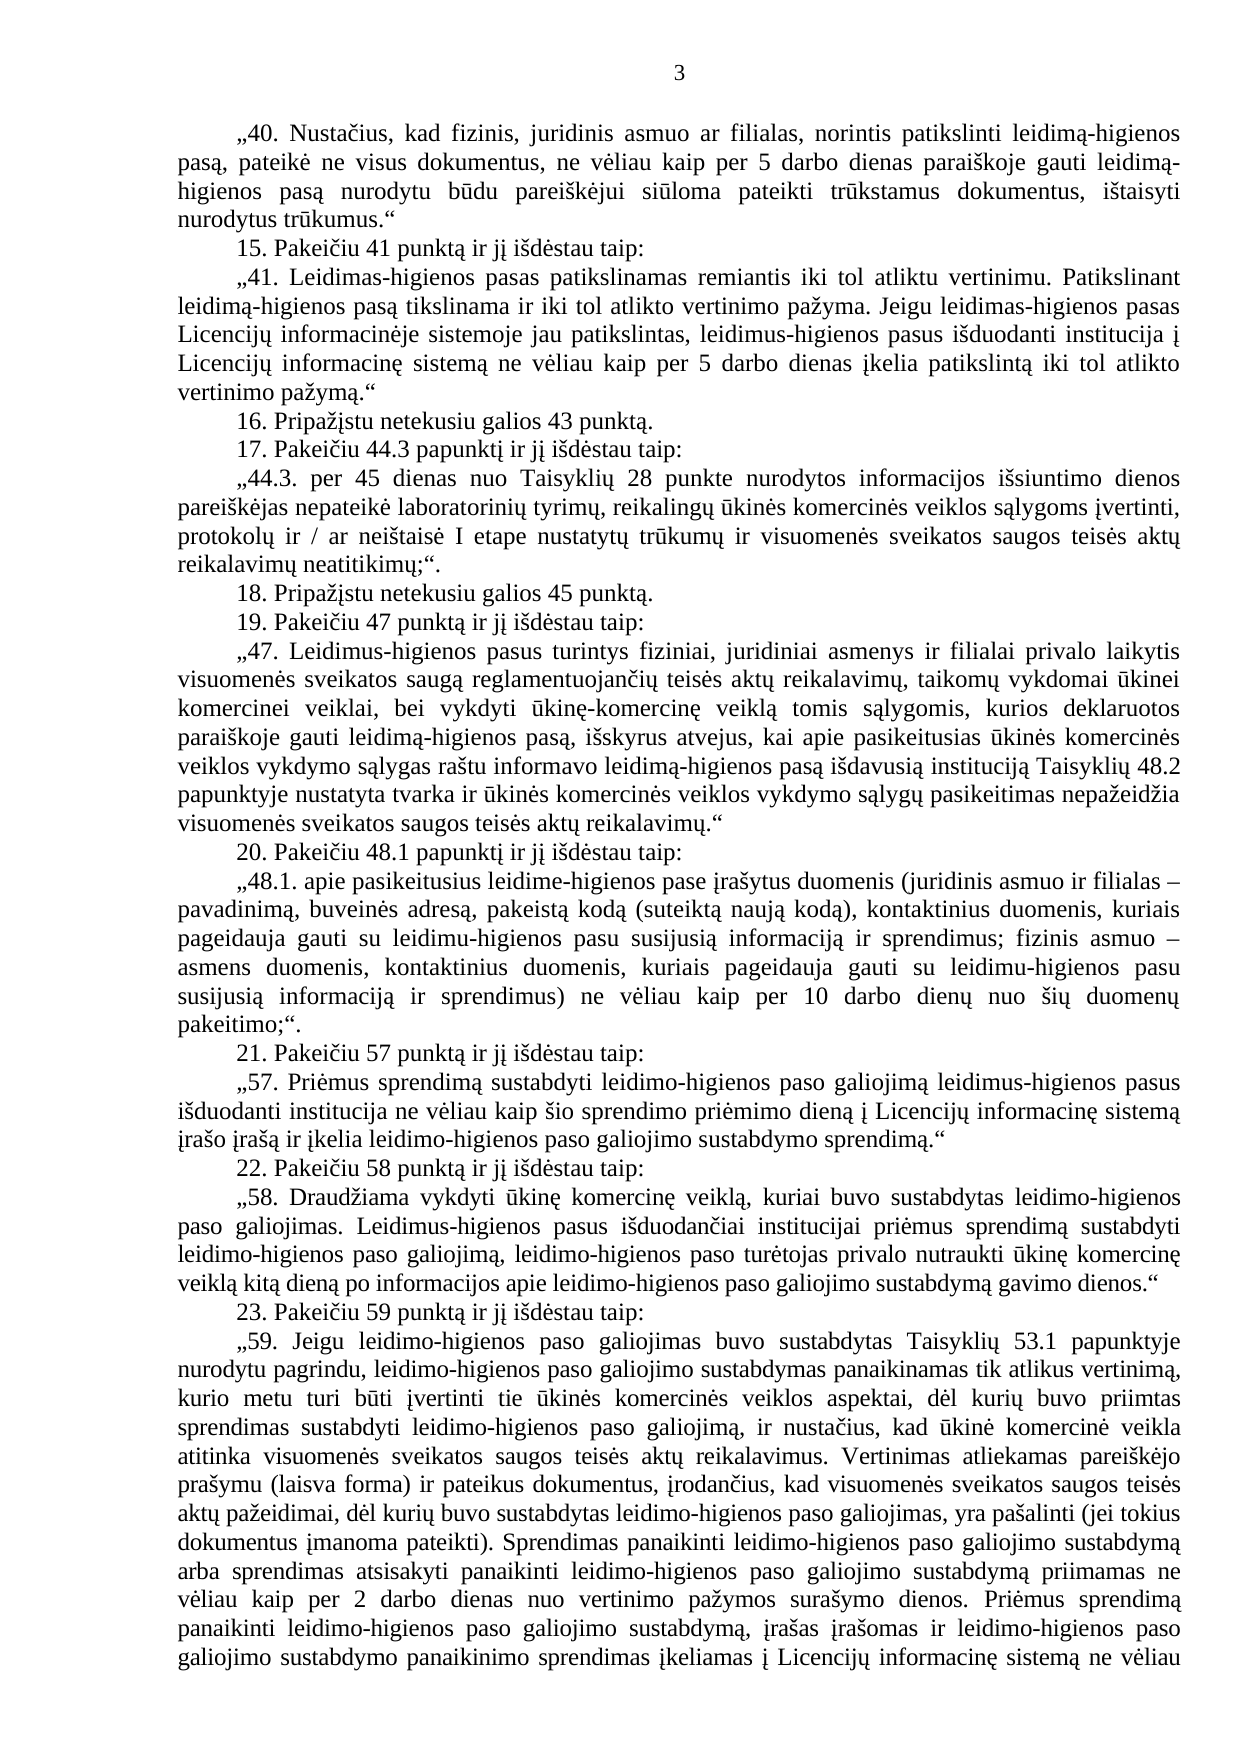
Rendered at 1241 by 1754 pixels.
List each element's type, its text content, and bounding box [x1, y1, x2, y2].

text 15. Pakeičiu 41 punktą ir jį išdėstau taip: [177, 233, 1181, 262]
text „59. Jeigu leidimo-higienos paso galiojimas buvo sustabdytas Taisyklių 53.1 papunktyje nurodytu pagrindu, leidimo-higienos paso galiojimo sustabdymas panaikinamas tik atlikus vertinimą, kurio metu turi būti įvertinti tie ūkinės komercinės veiklos aspektai, dėl kurių buvo priimtas sprendimas sustabdyti leidimo-higienos paso galiojimą, ir nustačius, kad ūkinė komercinė veikla atitinka visuomenės sveikatos saugos teisės aktų reikalavimus. Vertinimas atliekamas pareiškėjo prašymu (laisva forma) ir pateikus dokumentus, įrodančius, kad visuomenės sveikatos saugos teisės aktų pažeidimai, dėl kurių buvo sustabdytas leidimo-higienos paso galiojimas, yra pašalinti (jei tokius dokumentus įmanoma pateikti). Sprendimas panaikinti leidimo-higienos paso galiojimo sustabdymą arba sprendimas atsisakyti panaikinti leidimo-higienos paso galiojimo sustabdymą priimamas ne vėliau kaip per 2 darbo dienas nuo vertinimo pažymos surašymo dienos. Priėmus sprendimą panaikinti leidimo-higienos paso galiojimo sustabdymą, įrašas įrašomas ir leidimo-higienos paso galiojimo sustabdymo panaikinimo sprendimas įkeliamas į Licencijų informacinę sistemą ne vėliau [177, 1326, 1181, 1671]
text 18. Pripažįstu netekusiu galios 45 punktą. [177, 578, 1181, 607]
text „57. Priėmus sprendimą sustabdyti leidimo-higienos paso galiojimą leidimus-higienos pasus išduodanti institucija ne vėliau kaip šio sprendimo priėmimo dieną į Licencijų informacinę sistemą įrašo įrašą ir įkelia leidimo-higienos paso galiojimo sustabdymo sprendimą.“ [177, 1067, 1181, 1153]
text 19. Pakeičiu 47 punktą ir jį išdėstau taip: [177, 607, 1181, 636]
text 22. Pakeičiu 58 punktą ir jį išdėstau taip: [177, 1153, 1181, 1182]
text 16. Pripažįstu netekusiu galios 43 punktą. [177, 406, 1181, 434]
text 21. Pakeičiu 57 punktą ir jį išdėstau taip: [177, 1038, 1181, 1067]
text „48.1. apie pasikeitusius leidime-higienos pase įrašytus duomenis (juridinis asmuo ir filialas – pavadinimą, buveinės adresą, pakeistą kodą (suteiktą naują kodą), kontaktinius duomenis, kuriais pageidauja gauti su leidimu-higienos pasu susijusią informaciją ir sprendimus; fizinis asmuo – asmens duomenis, kontaktinius duomenis, kuriais pageidauja gauti su leidimu-higienos pasu susijusią informaciją ir sprendimus) ne vėliau kaip per 10 darbo dienų nuo šių duomenų pakeitimo;“. [177, 866, 1181, 1038]
text „58. Draudžiama vykdyti ūkinę komercinę veiklą, kuriai buvo sustabdytas leidimo-higienos paso galiojimas. Leidimus-higienos pasus išduodančiai institucijai priėmus sprendimą sustabdyti leidimo-higienos paso galiojimą, leidimo-higienos paso turėtojas privalo nutraukti ūkinę komercinę veiklą kitą dieną po informacijos apie leidimo-higienos paso galiojimo sustabdymą gavimo dienos.“ [177, 1182, 1181, 1297]
text „44.3. per 45 dienas nuo Taisyklių 28 punkte nurodytos informacijos išsiuntimo dienos pareiškėjas nepateikė laboratorinių tyrimų, reikalingų ūkinės komercinės veiklos sąlygoms įvertinti, protokolų ir / ar neištaisė I etape nustatytų trūkumų ir visuomenės sveikatos saugos teisės aktų reikalavimų neatitikimų;“. [177, 463, 1181, 578]
text 20. Pakeičiu 48.1 papunktį ir jį išdėstau taip: [177, 837, 1181, 866]
text 17. Pakeičiu 44.3 papunktį ir jį išdėstau taip: [177, 434, 1181, 463]
text „41. Leidimas-higienos pasas patikslinamas remiantis iki tol atliktu vertinimu. Patikslinant leidimą-higienos pasą tikslinama ir iki tol atlikto vertinimo pažyma. Jeigu leidimas-higienos pasas Licencijų informacinėje sistemoje jau patikslintas, leidimus-higienos pasus išduodanti institucija į Licencijų informacinę sistemą ne vėliau kaip per 5 darbo dienas įkelia patikslintą iki tol atlikto vertinimo pažymą.“ [177, 262, 1181, 406]
text „40. Nustačius, kad fizinis, juridinis asmuo ar filialas, norintis patikslinti leidimą-higienos pasą, pateikė ne visus dokumentus, ne vėliau kaip per 5 darbo dienas paraiškoje gauti leidimą-higienos pasą nurodytu būdu pareiškėjui siūloma pateikti trūkstamus dokumentus, ištaisyti nurodytus trūkumus.“ [177, 118, 1181, 233]
text 23. Pakeičiu 59 punktą ir jį išdėstau taip: [177, 1297, 1181, 1326]
text „47. Leidimus-higienos pasus turintys fiziniai, juridiniai asmenys ir filialai privalo laikytis visuomenės sveikatos saugą reglamentuojančių teisės aktų reikalavimų, taikomų vykdomai ūkinei komercinei veiklai, bei vykdyti ūkinę-komercinę veiklą tomis sąlygomis, kurios deklaruotos paraiškoje gauti leidimą-higienos pasą, išskyrus atvejus, kai apie pasikeitusias ūkinės komercinės veiklos vykdymo sąlygas raštu informavo leidimą-higienos pasą išdavusią instituciją Taisyklių 48.2 papunktyje nustatyta tvarka ir ūkinės komercinės veiklos vykdymo sąlygų pasikeitimas nepažeidžia visuomenės sveikatos saugos teisės aktų reikalavimų.“ [177, 636, 1181, 837]
